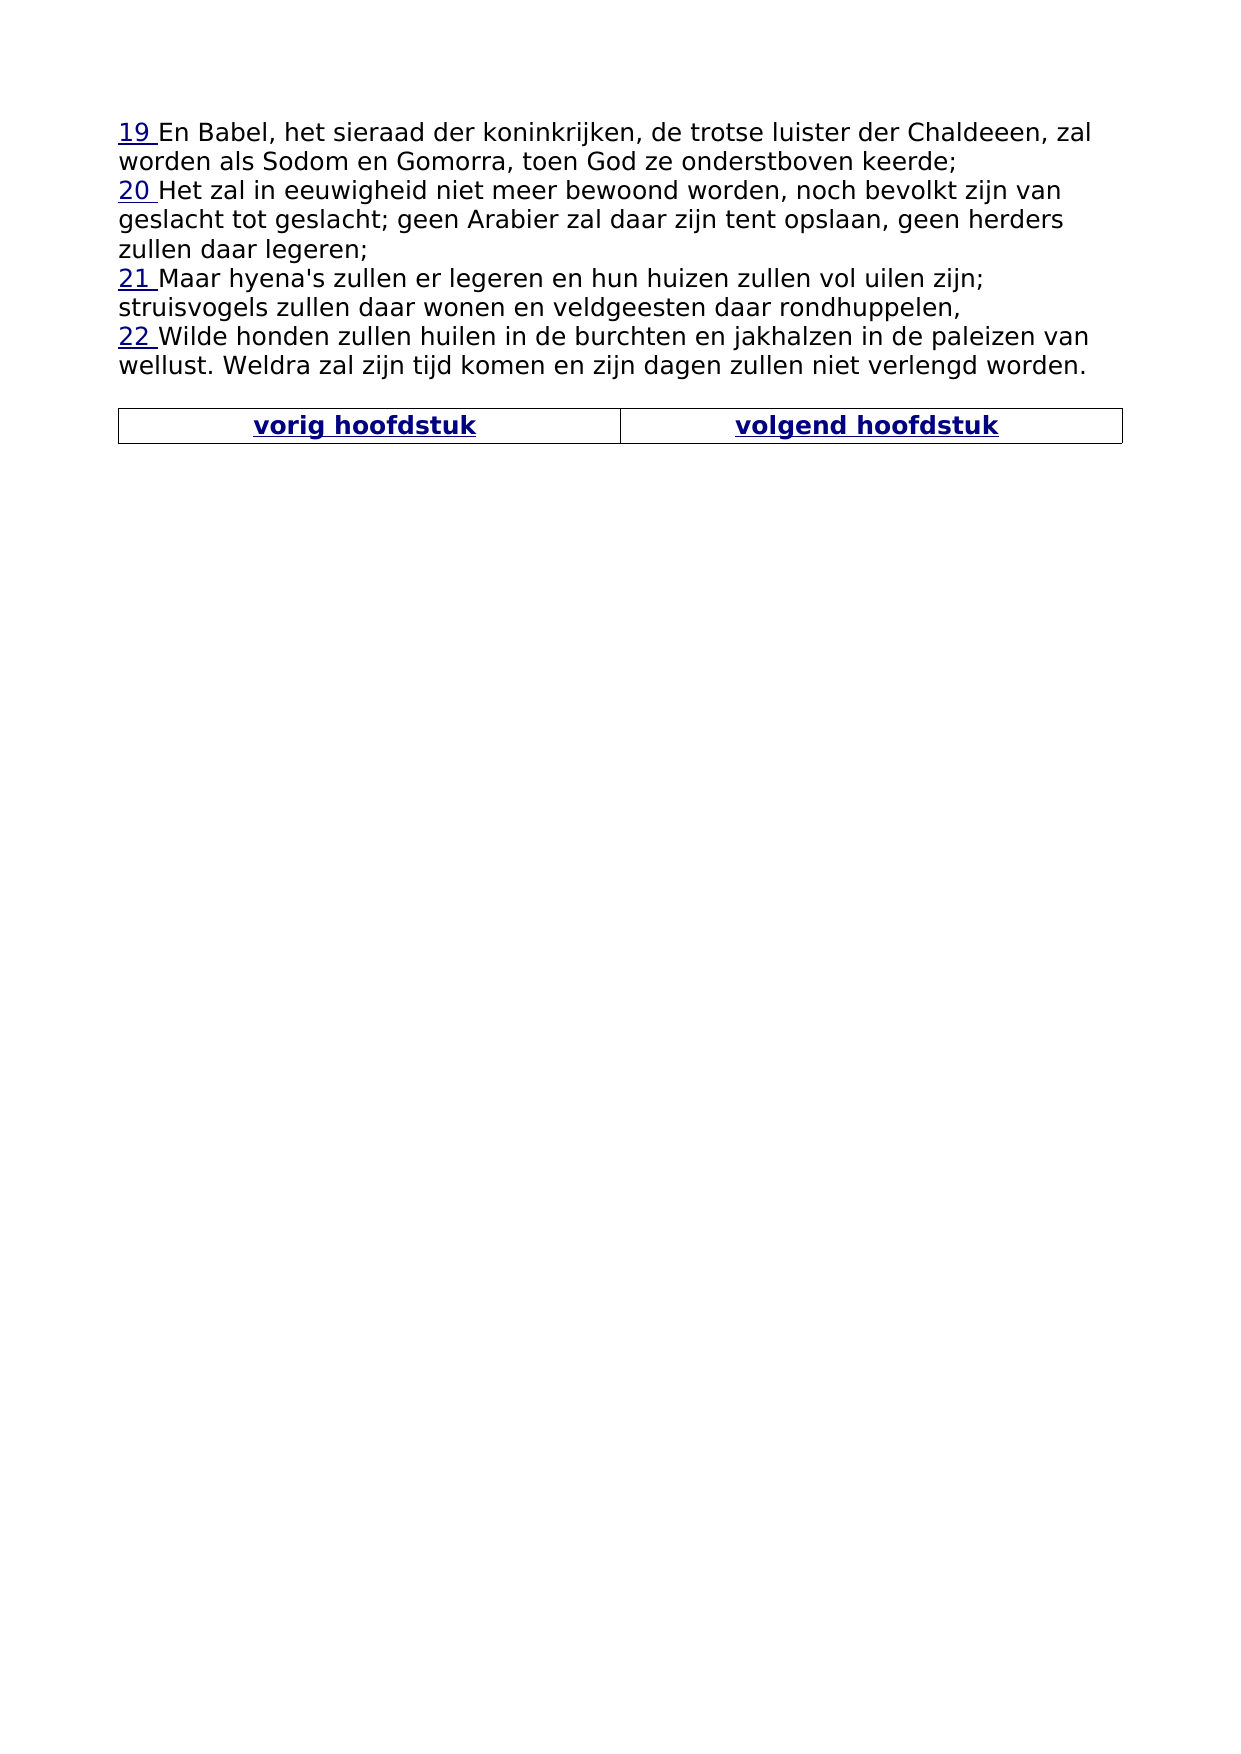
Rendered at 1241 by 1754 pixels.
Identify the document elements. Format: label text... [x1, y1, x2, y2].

table_header volgend hoofdstuk [621, 409, 1122, 443]
text 19 En Babel, het sieraad der koninkrijken, de trotse luister der Chaldeeen, zal worden als Sodom en Gomorra, toen God ze onderstboven keerde; 20 Het zal in eeuwigheid niet meer bewoond worden, noch bevolkt zijn van geslacht tot geslacht; geen Arabier zal daar zijn tent opslaan, geen herders zullen daar legeren; 21 Maar hyena's zullen er legeren en hun huizen zullen vol uilen zijn; struisvogels zullen daar wonen en veldgeesten daar rondhuppelen, 22 Wilde honden zullen huilen in de burchten en jakhalzen in de paleizen van wellust. Weldra zal zijn tijd komen en zijn dagen zullen niet verlengd worden. [118, 118, 1122, 381]
table_header vorig hoofdstuk [119, 409, 620, 443]
